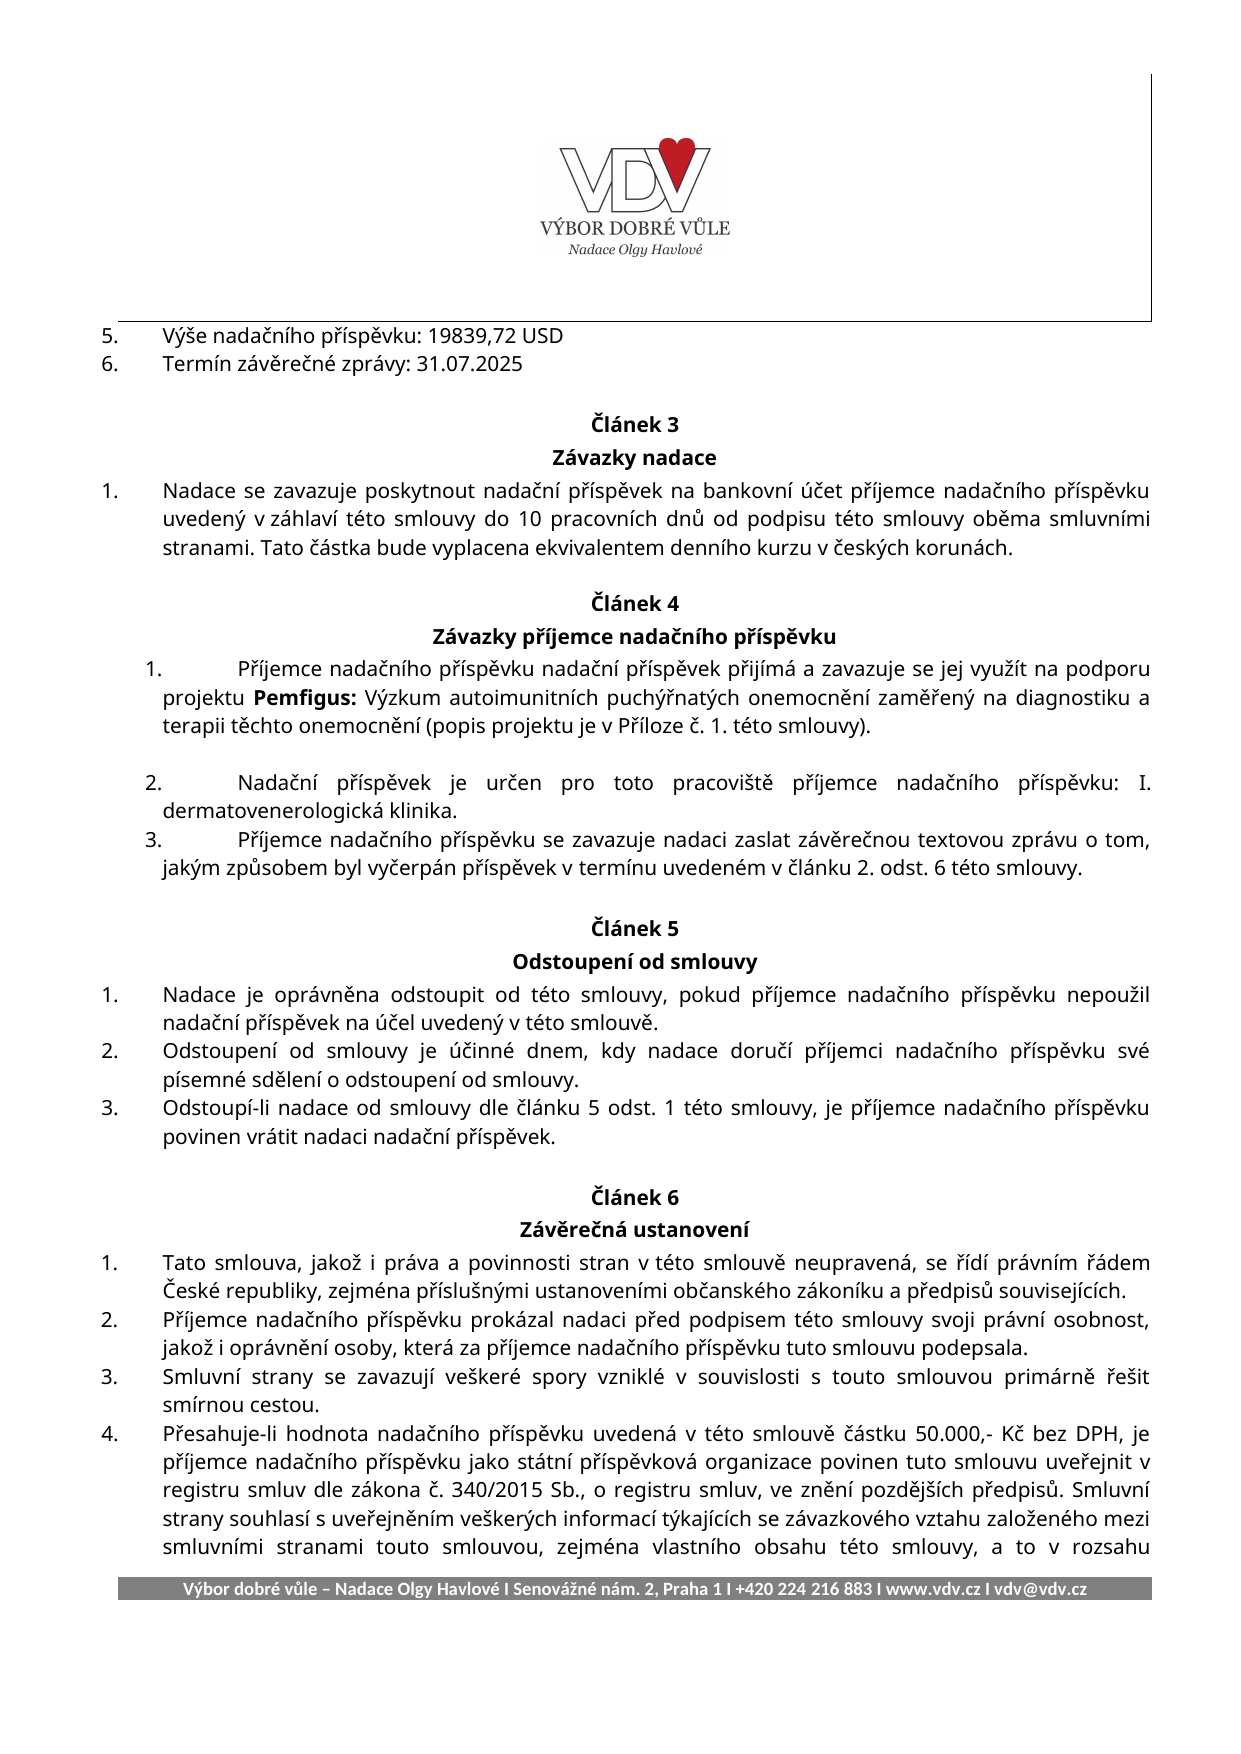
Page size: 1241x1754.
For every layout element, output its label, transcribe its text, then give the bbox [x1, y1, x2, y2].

list Odstoupení od smlouvy je účinné dnem, kdy nadace doručí příjemci nadačního příspěvku své písemné sdělení o odstoupení od smlouvy. [118, 1037, 1152, 1093]
list Smluvní strany se zavazují veškeré spory vzniklé v souvislosti s touto smlouvou primárně řešit smírnou cestou. [118, 1362, 1152, 1419]
text Závazky nadace [118, 443, 1151, 472]
list Příjemce nadačního příspěvku prokázal nadaci před podpisem této smlouvy svoji právní osobnost, jakož i oprávnění osoby, která za příjemce nadačního příspěvku tuto smlouvu podepsala. [118, 1305, 1152, 1362]
list Příjemce nadačního příspěvku nadační příspěvek přijímá a zavazuje se jej využít na podporu projektu Pemfigus: Výzkum autoimunitních puchýřnatých onemocnění zaměřený na diagnostiku a terapii těchto onemocnění (popis projektu je v Příloze č. 1. této smlouvy). [162, 654, 1152, 740]
text Článek 5 [118, 914, 1152, 943]
text Závěrečná ustanovení [118, 1216, 1151, 1244]
list Tato smlouva, jakož i práva a povinnosti stran v této smlouvě neupravená, se řídí právním řádem České republiky, zejména příslušnými ustanoveními občanského zákoníku a předpisů souvisejících. [118, 1248, 1152, 1305]
text Závazky příjemce nadačního příspěvku [118, 622, 1151, 650]
list Termín závěrečné zprávy: 31.07.2025 [118, 349, 1152, 378]
list Nadační příspěvek je určen pro toto pracoviště příjemce nadačního příspěvku: I. dermatovenerologická klinika. [162, 768, 1152, 825]
text Článek 4 [118, 589, 1152, 618]
text Článek 6 [118, 1183, 1152, 1211]
list Přesahuje-li hodnota nadačního příspěvku uvedená v této smlouvě částku 50.000,- Kč bez DPH, je příjemce nadačního příspěvku jako státní příspěvková organizace povinen tuto smlouvu uveřejnit v registru smluv dle zákona č. 340/2015 Sb., o registru smluv, ve znění pozdějších předpisů. Smluvní strany souhlasí s uveřejněním veškerých informací týkajících se závazkového vztahu založeného mezi smluvními stranami touto smlouvou, zejména vlastního obsahu této smlouvy, a to v rozsahu [118, 1419, 1152, 1561]
list Odstoupí-li nadace od smlouvy dle článku 5 odst. 1 této smlouvy, je příjemce nadačního příspěvku povinen vrátit nadaci nadační příspěvek. [118, 1093, 1152, 1150]
text Článek 3 [118, 411, 1152, 439]
list Nadace je oprávněna odstoupit od této smlouvy, pokud příjemce nadačního příspěvku nepoužil nadační příspěvek na účel uvedený v této smlouvě. [118, 980, 1152, 1037]
list Výše nadačního příspěvku: 19839,72 USD [118, 321, 1152, 349]
text Odstoupení od smlouvy [118, 947, 1151, 976]
list Příjemce nadačního příspěvku se zavazuje nadaci zaslat závěrečnou textovou zprávu o tom, jakým způsobem byl vyčerpán příspěvek v termínu uvedeném v článku 2. odst. 6 této smlouvy. [162, 825, 1152, 882]
list Nadace se zavazuje poskytnout nadační příspěvek na bankovní účet příjemce nadačního příspěvku uvedený v záhlaví této smlouvy do 10 pracovních dnů od podpisu této smlouvy oběma smluvními stranami. Tato částka bude vyplacena ekvivalentem denního kurzu v českých korunách. [118, 476, 1152, 561]
